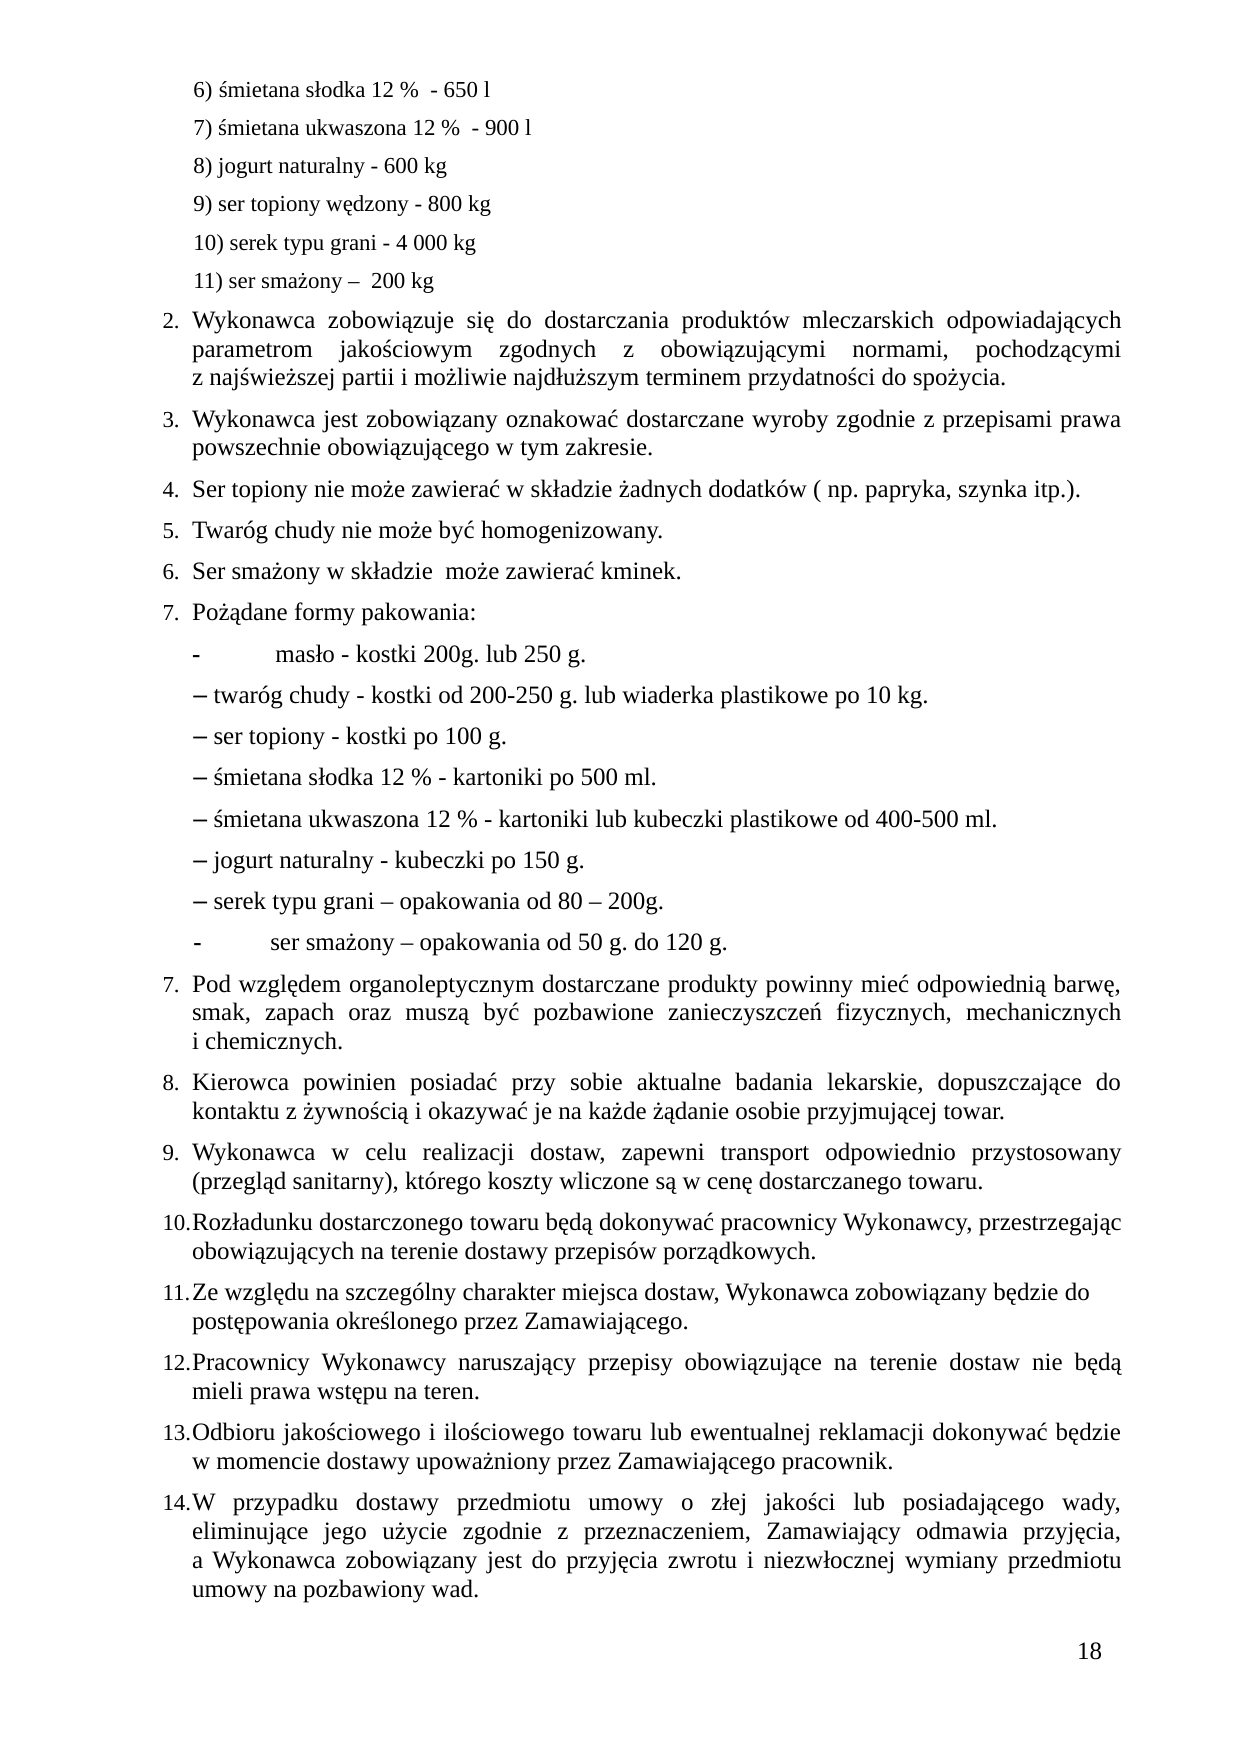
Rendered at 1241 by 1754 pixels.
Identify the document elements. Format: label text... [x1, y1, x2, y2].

list śmietana ukwaszona 12 % - kartoniki lub kubeczki plastikowe od 400-500 ml. [118, 804, 1122, 832]
text 8) jogurt naturalny - 600 kg [193, 152, 1122, 179]
list ser topiony - kostki po 100 g. [118, 721, 1122, 750]
list Ser smażony w składzie może zawierać kminek. [162, 556, 1122, 585]
list Wykonawca jest zobowiązany oznakować dostarczane wyroby zgodnie z przepisami prawa powszechnie obowiązującego w tym zakresie. [162, 404, 1122, 461]
list Twaróg chudy nie może być homogenizowany. [162, 515, 1122, 544]
list W przypadku dostawy przedmiotu umowy o złej jakości lub posiadającego wady, eliminujące jego użycie zgodnie z przeznaczeniem, Zamawiający odmawia przyjęcia, a Wykonawca zobowiązany jest do przyjęcia zwrotu i niezwłocznej wymiany przedmiotu umowy na pozbawiony wad. [162, 1487, 1122, 1602]
text - masło - kostki 200g. lub 250 g. [118, 639, 1122, 667]
list Pracownicy Wykonawcy naruszający przepisy obowiązujące na terenie dostaw nie będą mieli prawa wstępu na teren. [162, 1347, 1122, 1405]
list Rozładunku dostarczonego towaru będą dokonywać pracownicy Wykonawcy, przestrzegając obowiązujących na terenie dostawy przepisów porządkowych. [162, 1207, 1122, 1265]
list jogurt naturalny - kubeczki po 150 g. [118, 845, 1122, 874]
list Kierowca powinien posiadać przy sobie aktualne badania lekarskie, dopuszczające do kontaktu z żywnością i okazywać je na każde żądanie osobie przyjmującej towar. [162, 1067, 1122, 1125]
text - ser smażony – opakowania od 50 g. do 120 g. [193, 927, 1122, 956]
text 10) serek typu grani - 4 000 kg [193, 229, 1122, 255]
list Ser topiony nie może zawierać w składzie żadnych dodatków ( np. papryka, szynka itp.). [162, 474, 1122, 502]
list śmietana słodka 12 % - kartoniki po 500 ml. [118, 762, 1122, 791]
text 11) ser smażony – 200 kg [193, 267, 1122, 293]
list Pożądane formy pakowania: [162, 597, 1122, 626]
list Wykonawca zobowiązuje się do dostarczania produktów mleczarskich odpowiadających parametrom jakościowym zgodnych z obowiązującymi normami, pochodzącymi z najświeższej partii i możliwie najdłuższym terminem przydatności do spożycia. [162, 305, 1122, 391]
list serek typu grani – opakowania od 80 – 200g. [118, 886, 1122, 915]
list Odbioru jakościowego i ilościowego towaru lub ewentualnej reklamacji dokonywać będzie w momencie dostawy upoważniony przez Zamawiającego pracownik. [162, 1417, 1122, 1475]
text 9) ser topiony wędzony - 800 kg [193, 191, 1122, 217]
list Wykonawca w celu realizacji dostaw, zapewni transport odpowiednio przystosowany (przegląd sanitarny), którego koszty wliczone są w cenę dostarczanego towaru. [162, 1137, 1122, 1195]
text 6) śmietana słodka 12 % - 650 l [193, 74, 1122, 102]
text 7) śmietana ukwaszona 12 % - 900 l [193, 114, 1122, 141]
list Ze względu na szczególny charakter miejsca dostaw, Wykonawca zobowiązany będzie do postępowania określonego przez Zamawiającego. [162, 1277, 1122, 1335]
list Pod względem organoleptycznym dostarczane produkty powinny mieć odpowiednią barwę, smak, zapach oraz muszą być pozbawione zanieczyszczeń fizycznych, mechanicznych i chemicznych. [162, 969, 1122, 1055]
list twaróg chudy - kostki od 200-250 g. lub wiaderka plastikowe po 10 kg. [118, 680, 1122, 709]
